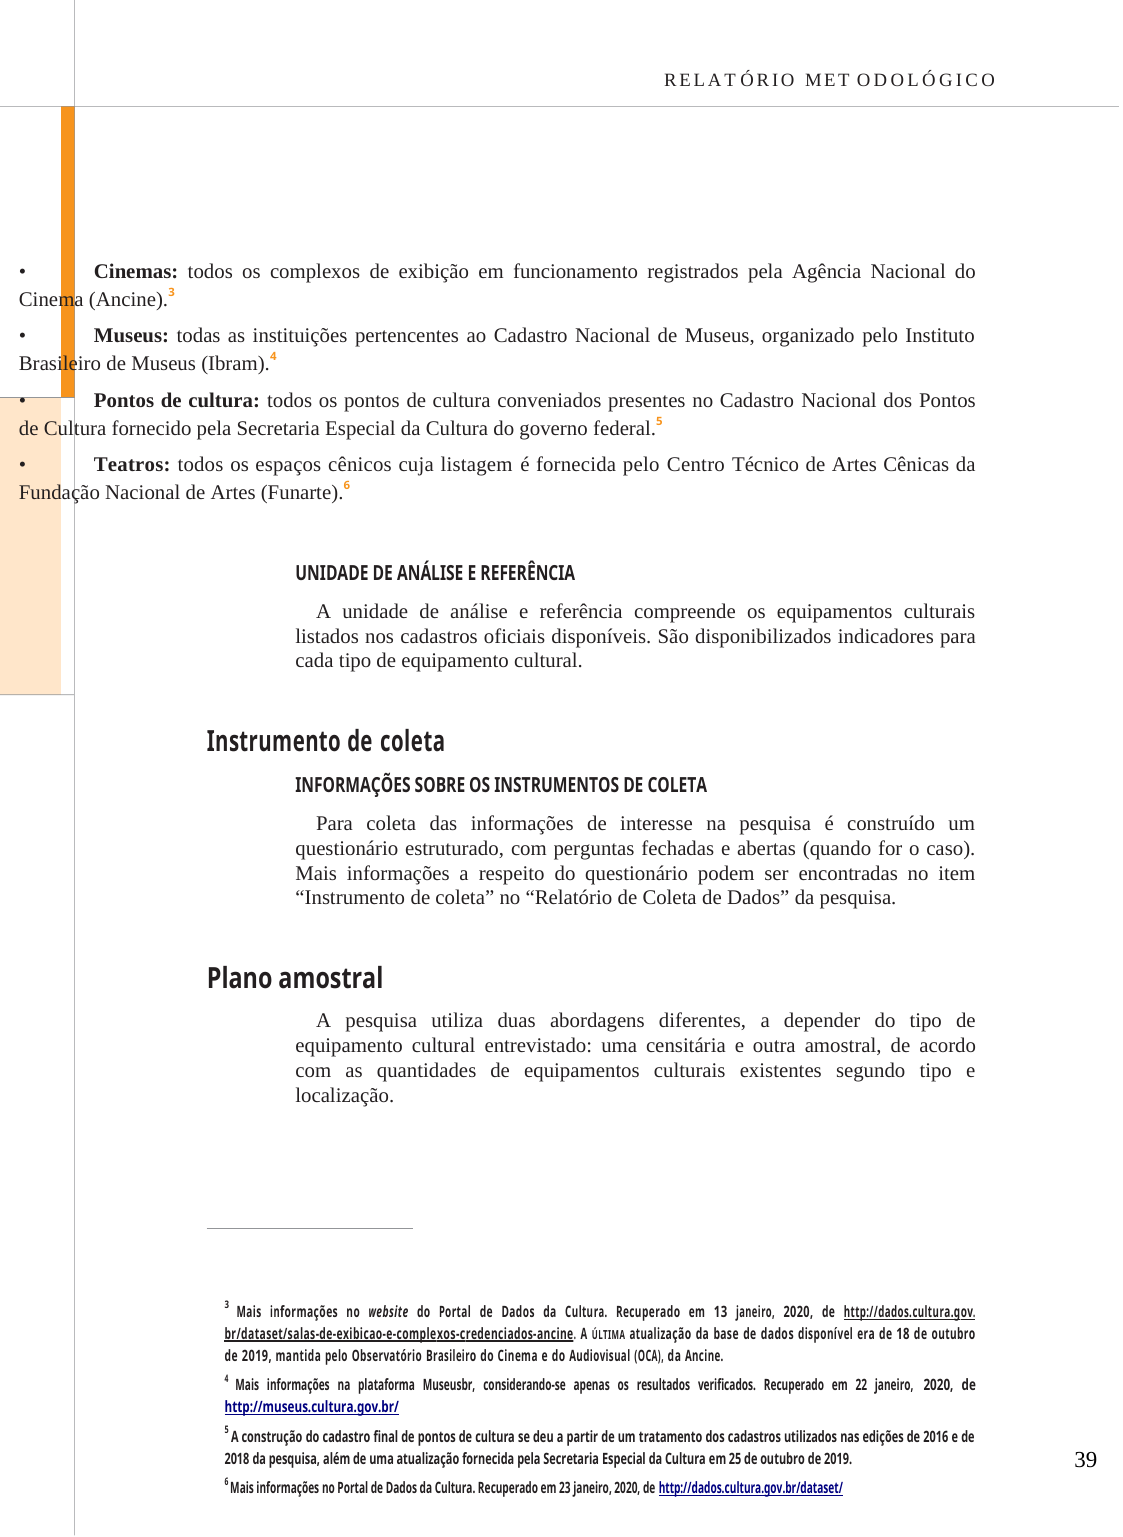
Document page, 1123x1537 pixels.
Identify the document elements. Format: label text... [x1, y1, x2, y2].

list Cinemas: todos os complexos de exibição em funcionamento registrados pela Agência Nacional do Cinema (Ancine).3 [75, 259, 976, 311]
list Museus: todas as instituições pertencentes ao Cadastro Nacional de Museus, organizado pelo Instituto Brasileiro de Museus (Ibram).4 [75, 323, 976, 375]
subtitle Plano amostral [207, 957, 987, 997]
list Pontos de cultura: todos os pontos de cultura conveniados presentes no Cadastro Nacional dos Pontos de Cultura fornecido pela Secretaria Especial da Cultura do governo federal.5 [75, 388, 976, 439]
subtitle UNIDADE DE ANÁLISE E REFERÊNCIA [295, 558, 987, 586]
subtitle INFORMAÇÕES SOBRE OS INSTRUMENTOS DE COLETA [295, 770, 987, 798]
text 4 Mais informações na plataforma Museusbr, considerando-se apenas os resultados verificados. Recuperado em 22 janeiro, 2020, de http://museus.cultura.gov.br/ [224, 1371, 976, 1417]
text 3 Mais informações no website do Portal de Dados da Cultura. Recuperado em 13 janeiro, 2020, de http://dados.cultura.gov. br/dataset/salas-de-exibicao-e-complexos-credenciados-ancine. A última atualização da base de dados disponível era de 18 de outubro de 2019, mantida pelo Observatório Brasileiro do Cinema e do Audiovisual (OCA), da Ancine. [224, 1298, 976, 1366]
subtitle Instrumento de coleta [207, 720, 987, 760]
text A unidade de análise e referência compreende os equipamentos culturais listados nos cadastros oficiais disponíveis. São disponibilizados indicadores para cada tipo de equipamento cultural. [295, 599, 976, 672]
text A pesquisa utiliza duas abordagens diferentes, a depender do tipo de equipamento cultural entrevistado: uma censitária e outra amostral, de acordo com as quantidades de equipamentos culturais existentes segundo tipo e localização. [295, 1008, 976, 1107]
list Teatros: todos os espaços cênicos cuja listagem é fornecida pelo Centro Técnico de Artes Cênicas da Fundação Nacional de Artes (Funarte).6 [75, 452, 976, 504]
text 6 Mais informações no Portal de Dados da Cultura. Recuperado em 23 janeiro, 2020, de http://dados.cultura.gov.br/dataset/ [224, 1474, 987, 1498]
text Para coleta das informações de interesse na pesquisa é construído um questionário estruturado, com perguntas fechadas e abertas (quando for o caso). Mais informações a respeito do questionário podem ser encontradas no item “Instrumento de coleta” no “Relatório de Coleta de Dados” da pesquisa. [295, 811, 976, 909]
text 5 A construção do cadastro final de pontos de cultura se deu a partir de um tratamento dos cadastros utilizados nas edições de 2016 e de 2018 da pesquisa, além de uma atualização fornecida pela Secretaria Especial da Cultura em 25 de outubro de 2019. [224, 1423, 976, 1469]
